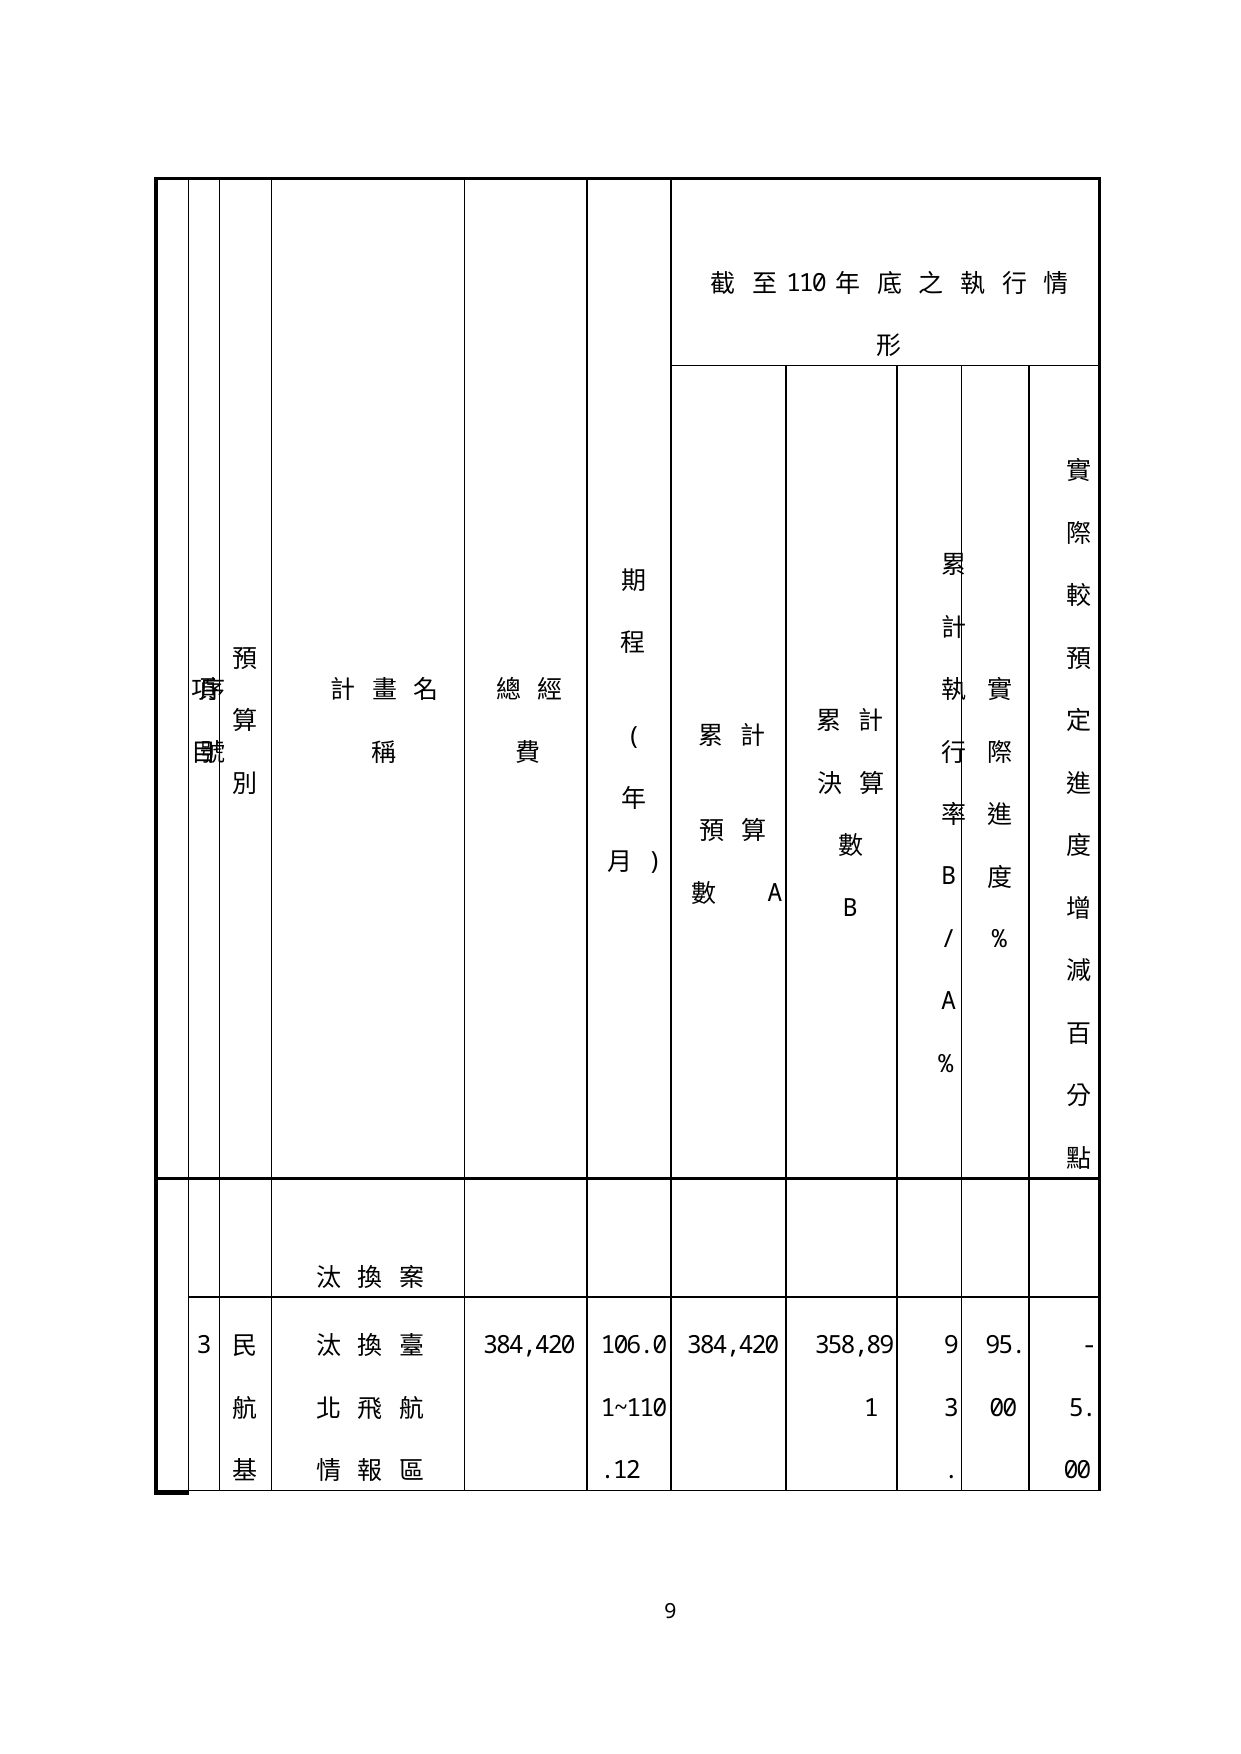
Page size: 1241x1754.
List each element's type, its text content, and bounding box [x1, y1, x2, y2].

table_cell 95.00 [962, 1298, 1028, 1490]
table_header 計畫名稱 [272, 180, 464, 1177]
table_cell [189, 1180, 219, 1296]
table_cell [672, 1180, 785, 1296]
table_cell -5.00 [1030, 1298, 1098, 1490]
table_cell [1030, 1180, 1098, 1296]
table_header 項目 [158, 180, 188, 1177]
table_header 期程 (年月) [588, 180, 670, 1177]
table_cell 已屆期 計畫 [158, 1180, 188, 1490]
table_cell 384,420 [465, 1298, 586, 1490]
table_header 截至110年底之執行情形 [672, 180, 1098, 365]
table_cell 3 [189, 1298, 219, 1490]
table_cell [465, 1180, 586, 1296]
table_cell 384,420 [672, 1298, 785, 1490]
table_cell [962, 1180, 1028, 1296]
table_cell 358,891 [787, 1298, 896, 1490]
table_cell [787, 1180, 896, 1296]
table_header 預算別 [220, 180, 271, 1177]
table_cell 實際進度% [962, 366, 1028, 1177]
table_cell 累計執行率B/A% [898, 366, 961, 1177]
table_header 序號 [189, 180, 219, 1177]
table_cell 民航基 [220, 1298, 271, 1490]
table_cell 汰換案 [272, 1180, 464, 1296]
table_cell 實際較預定進度增減百分點 [1030, 366, 1098, 1177]
table_cell [220, 1180, 271, 1296]
table_cell 93. [898, 1298, 961, 1490]
table_cell 106.01~110.12 [588, 1298, 670, 1490]
table_cell 累計 決算數 B [787, 366, 896, 1177]
table_cell [898, 1180, 961, 1296]
table_cell 汰換臺北飛航情報區 [272, 1298, 464, 1490]
table_cell [588, 1180, 670, 1296]
table_header 總經費 [465, 180, 586, 1177]
table_cell 累計 預算數 A [672, 366, 785, 1177]
